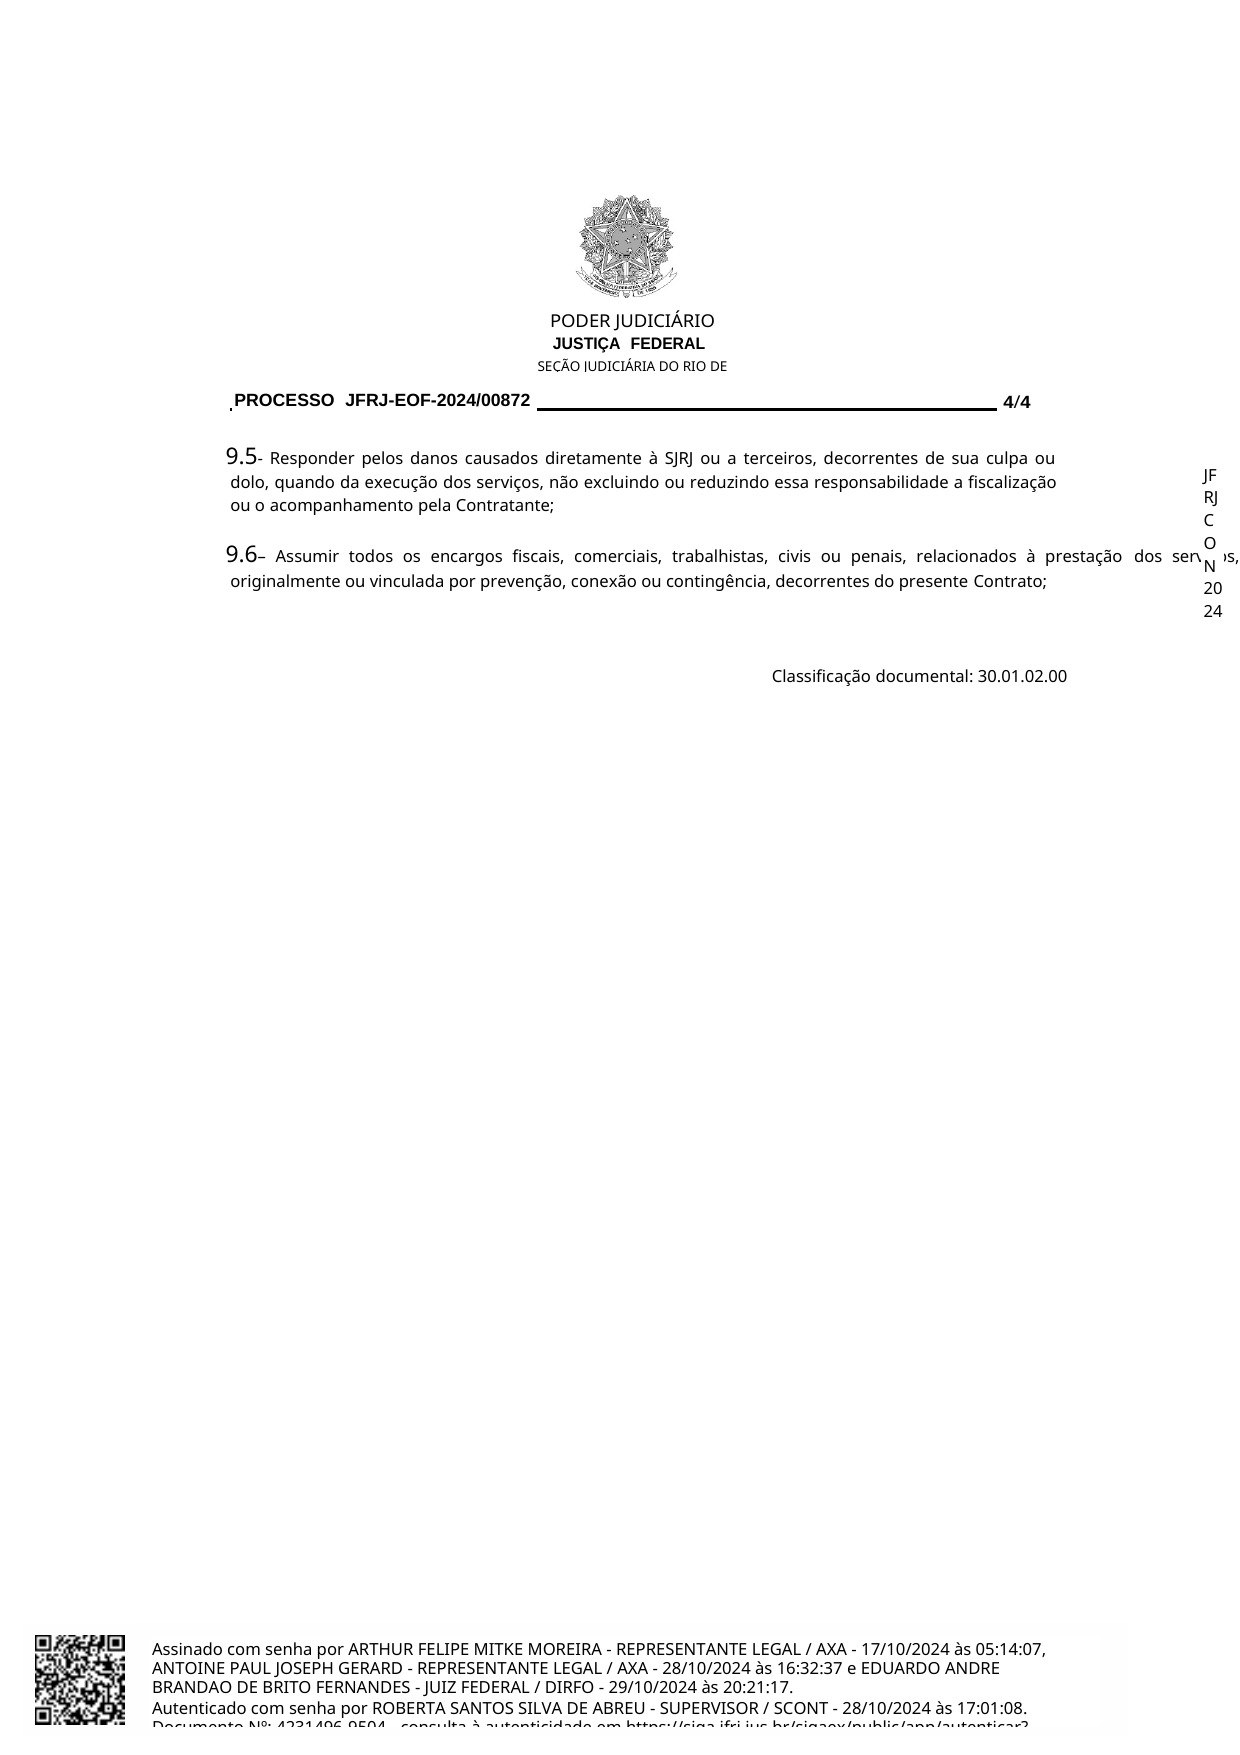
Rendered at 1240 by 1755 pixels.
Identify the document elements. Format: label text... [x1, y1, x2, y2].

list – Assumir todos os encargos fiscais, comerciais, trabalhistas, civis ou penais, relacionados à prestação dos serviços, originalmente ou vinculada por prevenção, conexão ou contingência, decorrentes do presente Contrato; [202, 538, 1201, 592]
list JFRJCON202400070 [1203, 463, 1224, 626]
list - Responder pelos danos causados diretamente à SJRJ ou a terceiros, decorrentes de sua culpa ou dolo, quando da execução dos serviços, não excluindo ou reduzindo essa responsabilidade a fiscalização ou o acompanhamento pela Contratante; [202, 440, 1057, 517]
text Classificação documental: 30.01.02.00 [772, 665, 1239, 688]
